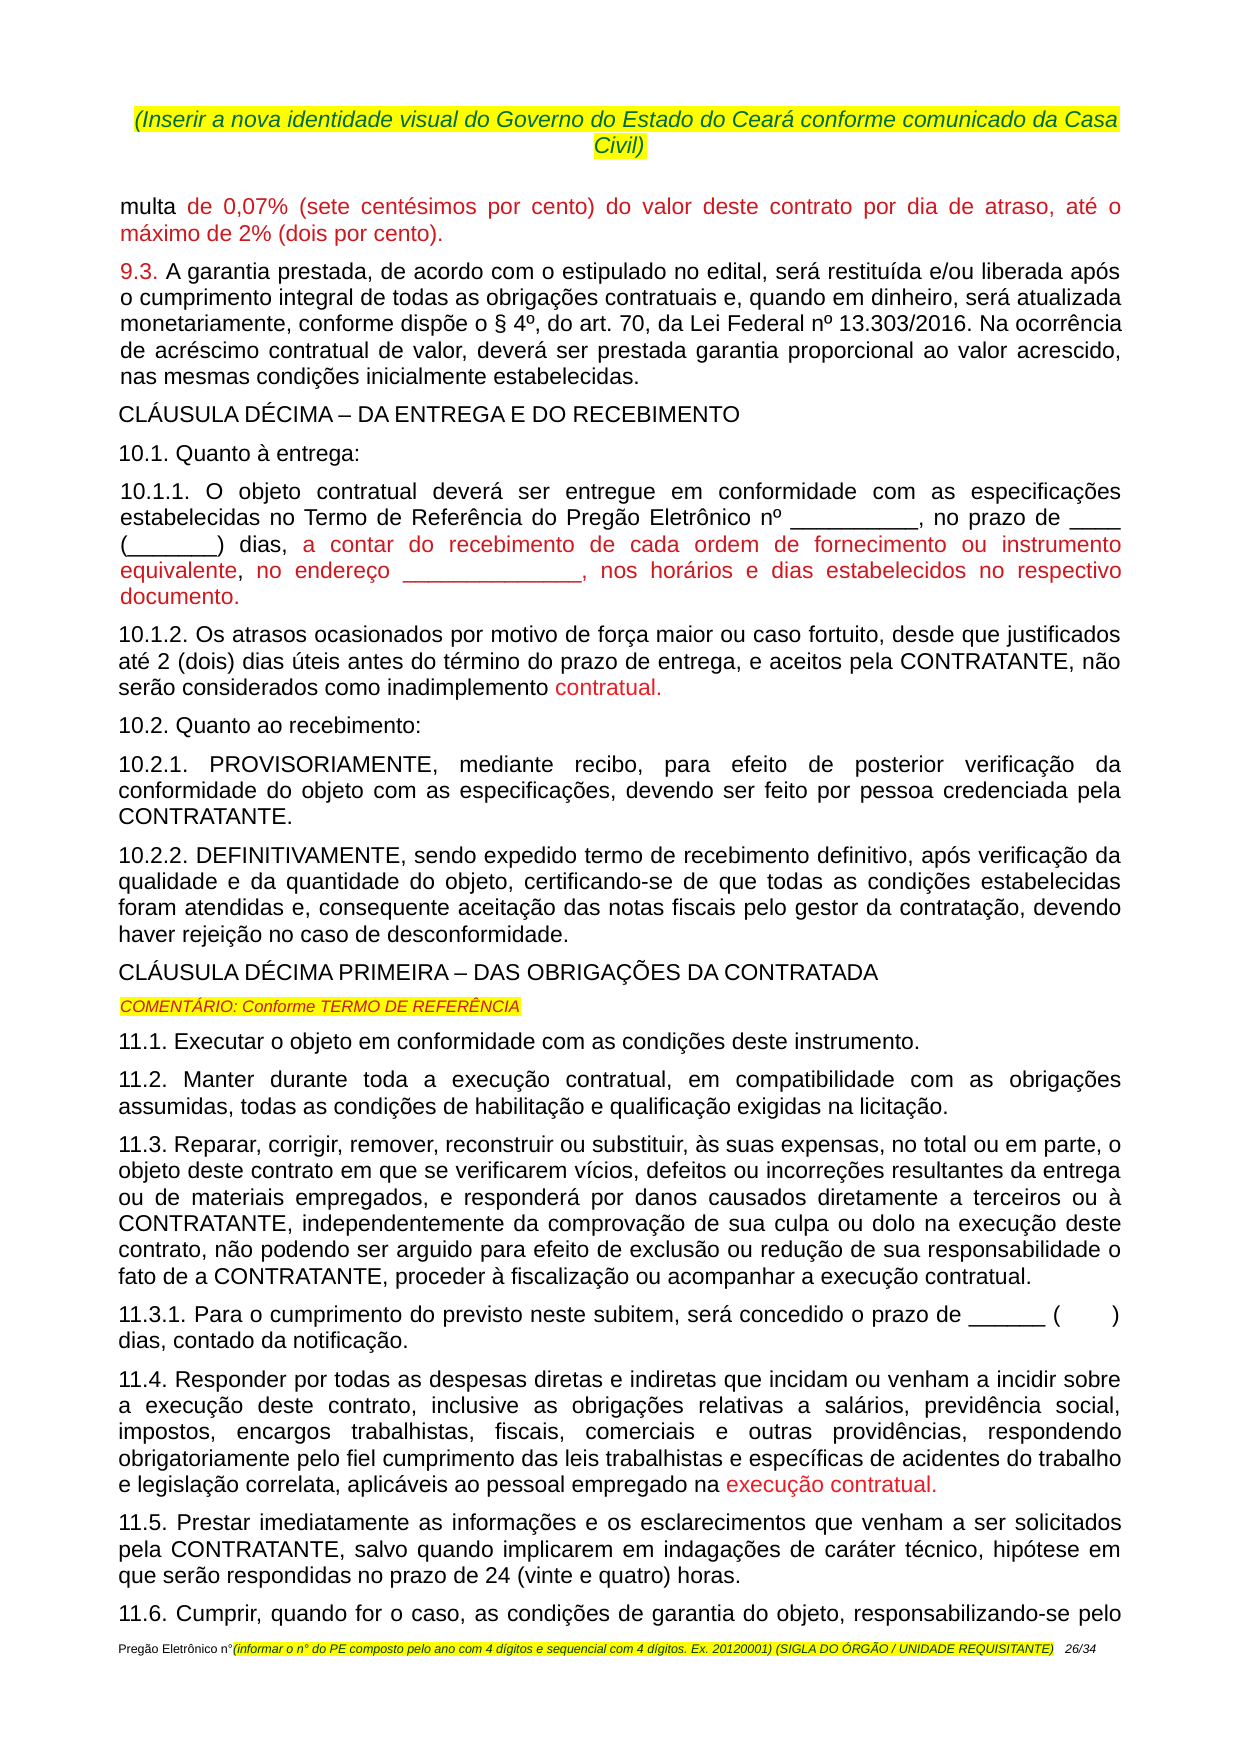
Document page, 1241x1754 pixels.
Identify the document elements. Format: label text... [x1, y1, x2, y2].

text CLÁUSULA DÉCIMA PRIMEIRA – DAS OBRIGAÇÕES DA CONTRATADA [118, 959, 1122, 985]
text 10.2.1. PROVISORIAMENTE, mediante recibo, para efeito de posterior verificação da conformidade do objeto com as especificações, devendo ser feito por pessoa credenciada pela CONTRATANTE. [118, 751, 1122, 830]
text 11.4. Responder por todas as despesas diretas e indiretas que incidam ou venham a incidir sobre a execução deste contrato, inclusive as obrigações relativas a salários, previdência social, impostos, encargos trabalhistas, fiscais, comerciais e outras providências, respondendo obrigatoriamente pelo fiel cumprimento das leis trabalhistas e específicas de acidentes do trabalho e legislação correlata, aplicáveis ao pessoal empregado na execução contratual. [118, 1366, 1122, 1497]
text 10.1.1. O objeto contratual deverá ser entregue em conformidade com as especificações estabelecidas no Termo de Referência do Pregão Eletrônico nº __________, no prazo de ____ (_______) dias, a contar do recebimento de cada ordem de fornecimento ou instrumento equivalente, no endereço ______________, nos horários e dias estabelecidos no respectivo documento. [120, 478, 1122, 609]
text 10.1.2. Os atrasos ocasionados por motivo de força maior ou caso fortuito, desde que justificados até 2 (dois) dias úteis antes do término do prazo de entrega, e aceitos pela CONTRATANTE, não serão considerados como inadimplemento contratual. [118, 621, 1122, 701]
text 10.2. Quanto ao recebimento: [118, 712, 1122, 739]
text 10.1. Quanto à entrega: [118, 439, 1122, 466]
text CLÁUSULA DÉCIMA – DA ENTREGA E DO RECEBIMENTO [118, 401, 1122, 428]
text 10.2.2. DEFINITIVAMENTE, sendo expedido termo de recebimento definitivo, após verificação da qualidade e da quantidade do objeto, certificando-se de que todas as condições estabelecidas foram atendidas e, consequente aceitação das notas fiscais pelo gestor da contratação, devendo haver rejeição no caso de desconformidade. [118, 842, 1122, 947]
text multa de 0,07% (sete centésimos por cento) do valor deste contrato por dia de atraso, até o máximo de 2% (dois por cento). [120, 193, 1122, 246]
text 11.5. Prestar imediatamente as informações e os esclarecimentos que venham a ser solicitados pela CONTRATANTE, salvo quando implicarem em indagações de caráter técnico, hipótese em que serão respondidas no prazo de 24 (vinte e quatro) horas. [118, 1509, 1122, 1588]
text 11.3.1. Para o cumprimento do previsto neste subitem, será concedido o prazo de ______ ( ) dias, contado da notificação. [118, 1301, 1122, 1354]
text 11.1. Executar o objeto em conformidade com as condições deste instrumento. [118, 1028, 1122, 1054]
text COMENTÁRIO: Conforme TERMO DE REFERÊNCIA [120, 997, 1122, 1016]
text 9.3. A garantia prestada, de acordo com o estipulado no edital, será restituída e/ou liberada após o cumprimento integral de todas as obrigações contratuais e, quando em dinheiro, será atualizada monetariamente, conforme dispõe o § 4º, do art. 70, da Lei Federal nº 13.303/2016. Na ocorrência de acréscimo contratual de valor, deverá ser prestada garantia proporcional ao valor acrescido, nas mesmas condições inicialmente estabelecidas. [120, 258, 1122, 389]
text 11.6. Cumprir, quando for o caso, as condições de garantia do objeto, responsabilizando-se pelo [118, 1600, 1122, 1626]
text 11.2. Manter durante toda a execução contratual, em compatibilidade com as obrigações assumidas, todas as condições de habilitação e qualificação exigidas na licitação. [118, 1066, 1122, 1119]
text 11.3. Reparar, corrigir, remover, reconstruir ou substituir, às suas expensas, no total ou em parte, o objeto deste contrato em que se verificarem vícios, defeitos ou incorreções resultantes da entrega ou de materiais empregados, e responderá por danos causados diretamente a terceiros ou à CONTRATANTE, independentemente da comprovação de sua culpa ou dolo na execução deste contrato, não podendo ser arguido para efeito de exclusão ou redução de sua responsabilidade o fato de a CONTRATANTE, proceder à fiscalização ou acompanhar a execução contratual. [118, 1131, 1122, 1289]
